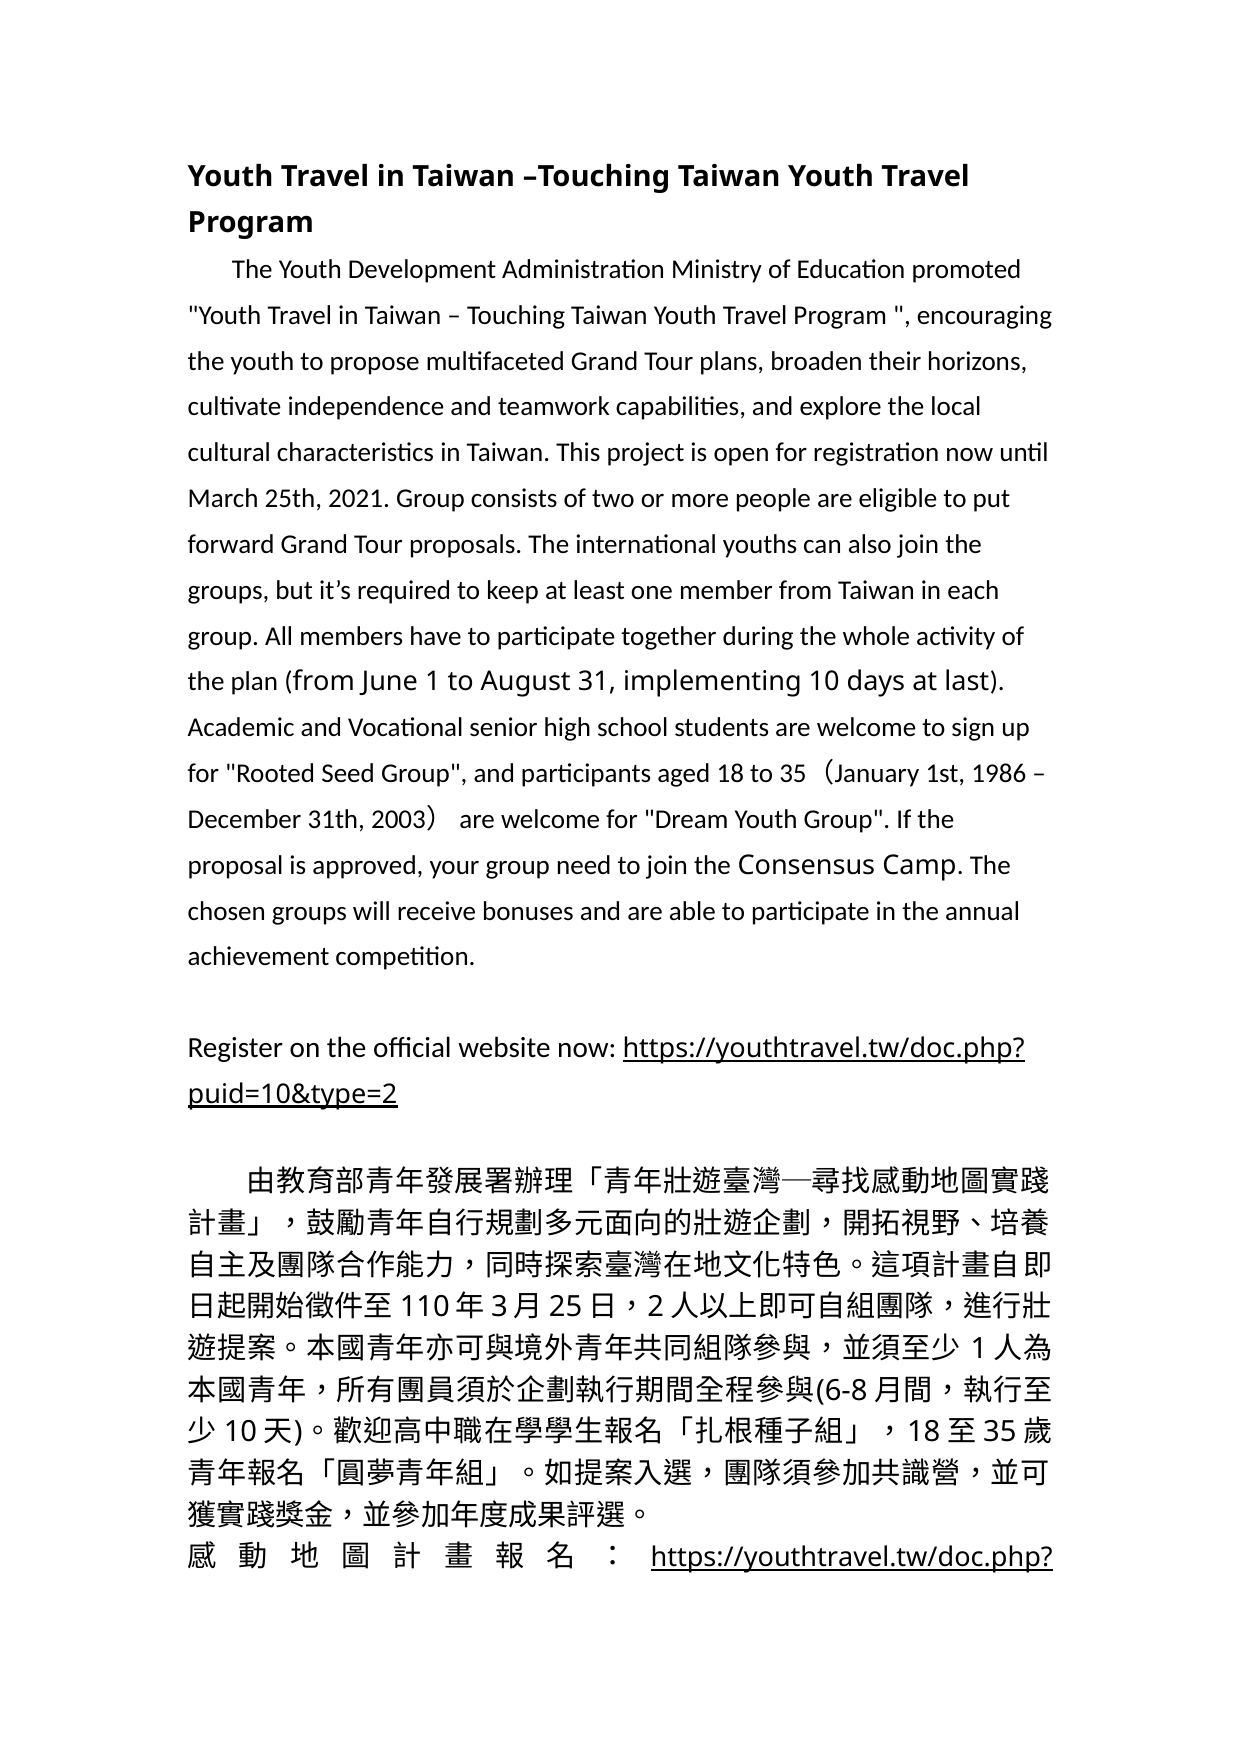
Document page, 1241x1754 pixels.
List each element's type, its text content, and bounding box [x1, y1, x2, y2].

text Register on the official website now: https://youthtravel.tw/doc.php?puid=10&type=2 [187, 1021, 1053, 1112]
text Youth Travel in Taiwan –Touching Taiwan Youth Travel Program [187, 150, 1053, 242]
text 感動地圖計畫報名：https://youthtravel.tw/doc.php? [187, 1533, 1053, 1575]
text The Youth Development Administration Ministry of Education promoted "Youth Travel in Taiwan – Touching Taiwan Youth Travel Program ", encouraging the youth to propose multifaceted Grand Tour plans, broaden their horizons, cultivate independence and teamwork capabilities, and explore the local cultural characteristics in Taiwan. This project is open for registration now until March 25th, 2021. Group consists of two or more people are eligible to put forward Grand Tour proposals. The international youths can also join the groups, but it’s required to keep at least one member from Taiwan in each group. All members have to participate together during the whole activity of the plan (from June 1 to August 31, implementing 10 days at last). Academic and Vocational senior high school students are welcome to sign up for "Rooted Seed Group", and participants aged 18 to 35（January 1st, 1986 – December 31th, 2003） are welcome for "Dream Youth Group". If the proposal is approved, your group need to join the Consensus Camp. The chosen groups will receive bonuses and are able to participate in the annual achievement competition. [187, 242, 1053, 975]
text 由教育部青年發展署辦理「青年壯遊臺灣─尋找感動地圖實踐計畫」，鼓勵青年自行規劃多元面向的壯遊企劃，開拓視野、培養自主及團隊合作能力，同時探索臺灣在地文化特色。這項計畫自即日起開始徵件至110年3月25日，2人以上即可自組團隊，進行壯遊提案。本國青年亦可與境外青年共同組隊參與，並須至少1人為本國青年，所有團員須於企劃執行期間全程參與(6-8月間，執行至少10天)。歡迎高中職在學學生報名「扎根種子組」，18至35歲青年報名「圓夢青年組」。如提案入選，團隊須參加共識營，並可獲實踐獎金，並參加年度成果評選。 [187, 1158, 1053, 1533]
